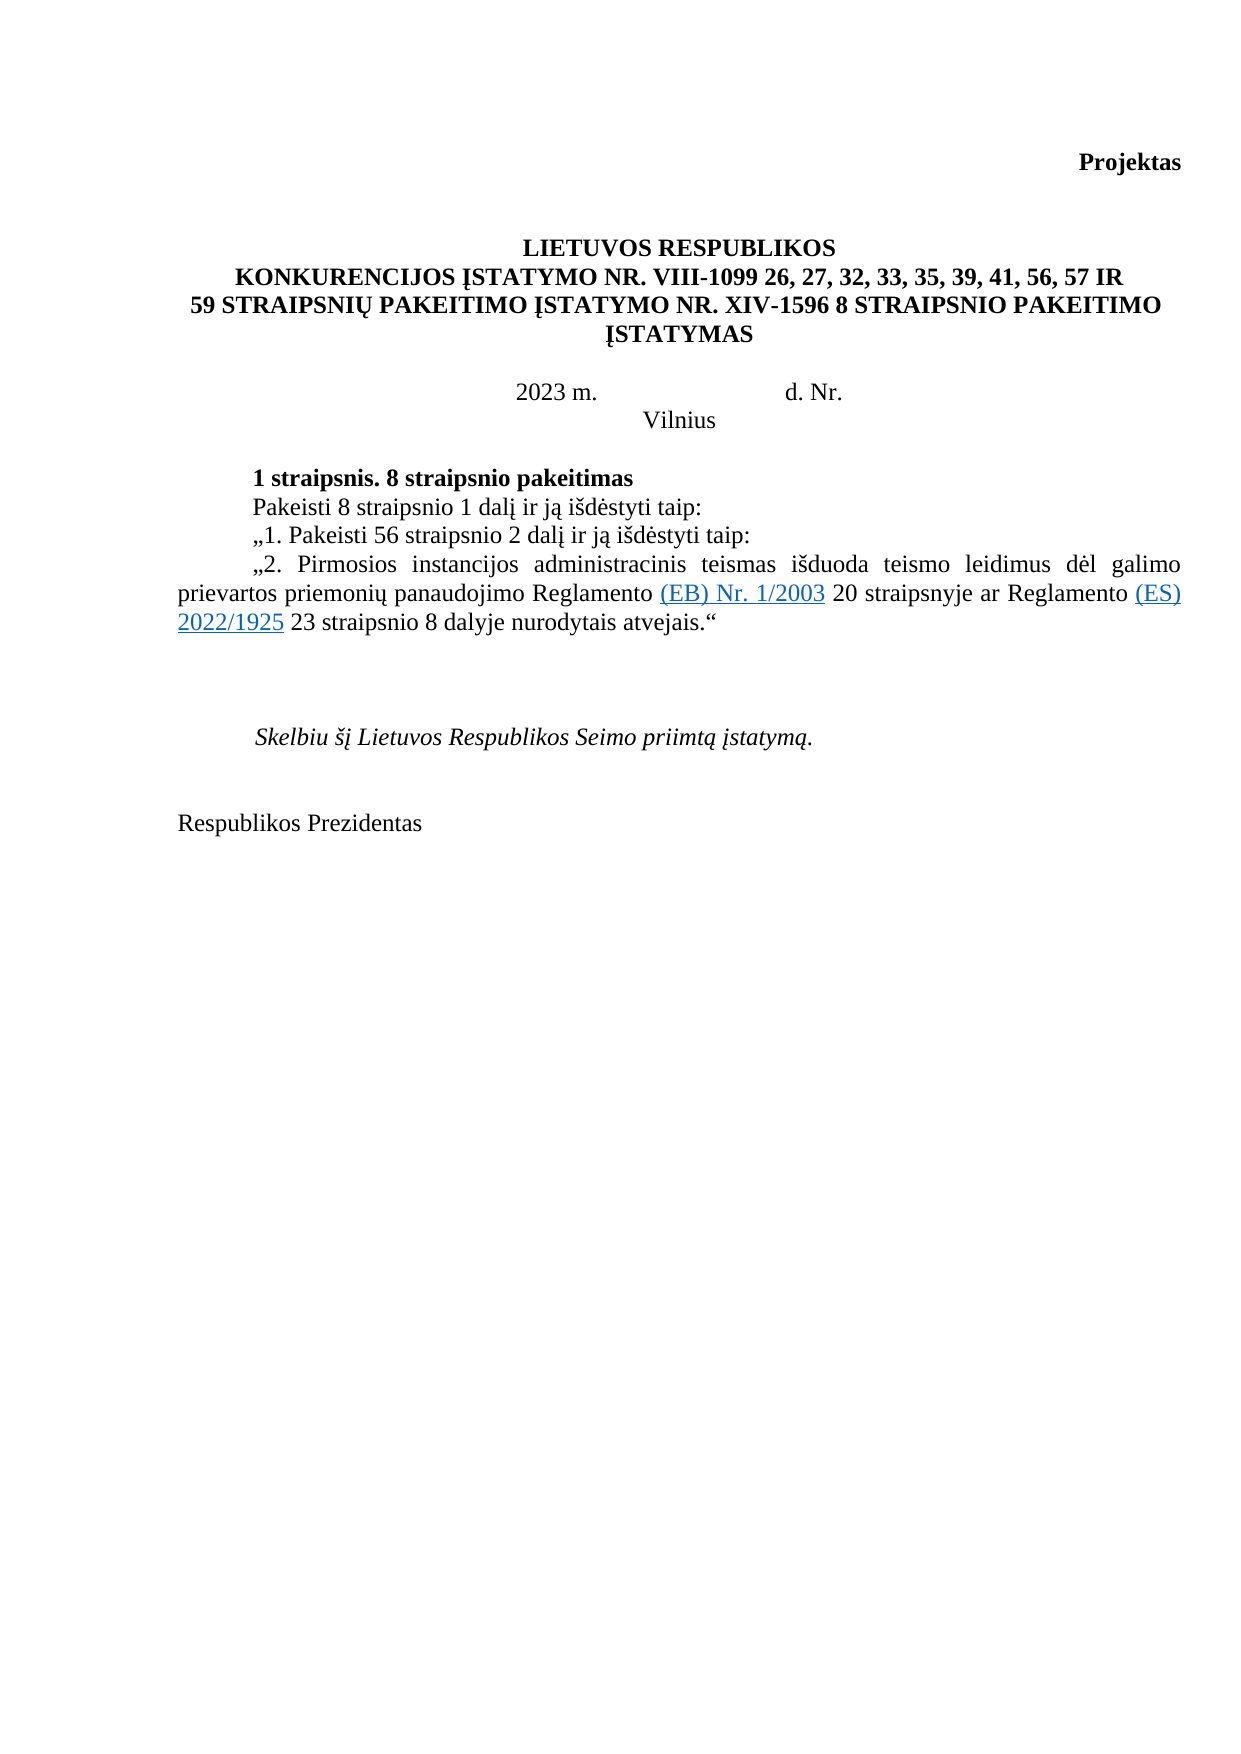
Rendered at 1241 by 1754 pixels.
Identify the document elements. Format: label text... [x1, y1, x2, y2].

text 2023 m. d. Nr. [177, 377, 1181, 406]
text KONKURENCIJOS ĮSTATYMO NR. VIII-1099 26, 27, 32, 33, 35, 39, 41, 56, 57 IR 59 STRAIPSNIŲ PAKEITIMO ĮSTATYMO NR. XIV-1596 8 STRAIPSNIO PAKEITIMO [177, 262, 1181, 319]
text Vilnius [177, 406, 1181, 434]
text „1. Pakeisti 56 straipsnio 2 dalį ir ją išdėstyti taip: [177, 521, 1181, 549]
text Projektas [916, 147, 1181, 176]
text Skelbiu šį Lietuvos Respublikos Seimo priimtą įstatymą. [177, 722, 1181, 751]
text 1 straipsnis. 8 straipsnio pakeitimas [177, 463, 1181, 492]
text LIETUVOS RESPUBLIKOS [177, 233, 1181, 262]
text „2. Pirmosios instancijos administracinis teismas išduoda teismo leidimus dėl galimo prievartos priemonių panaudojimo Reglamento (EB) Nr. 1/2003 20 straipsnyje ar Reglamento (ES) 2022/1925 23 straipsnio 8 dalyje nurodytais atvejais.“ [177, 549, 1181, 636]
text Pakeisti 8 straipsnio 1 dalį ir ją išdėstyti taip: [177, 492, 1181, 521]
text ĮSTATYMAS [177, 319, 1181, 348]
text Respublikos Prezidentas [177, 808, 1181, 837]
